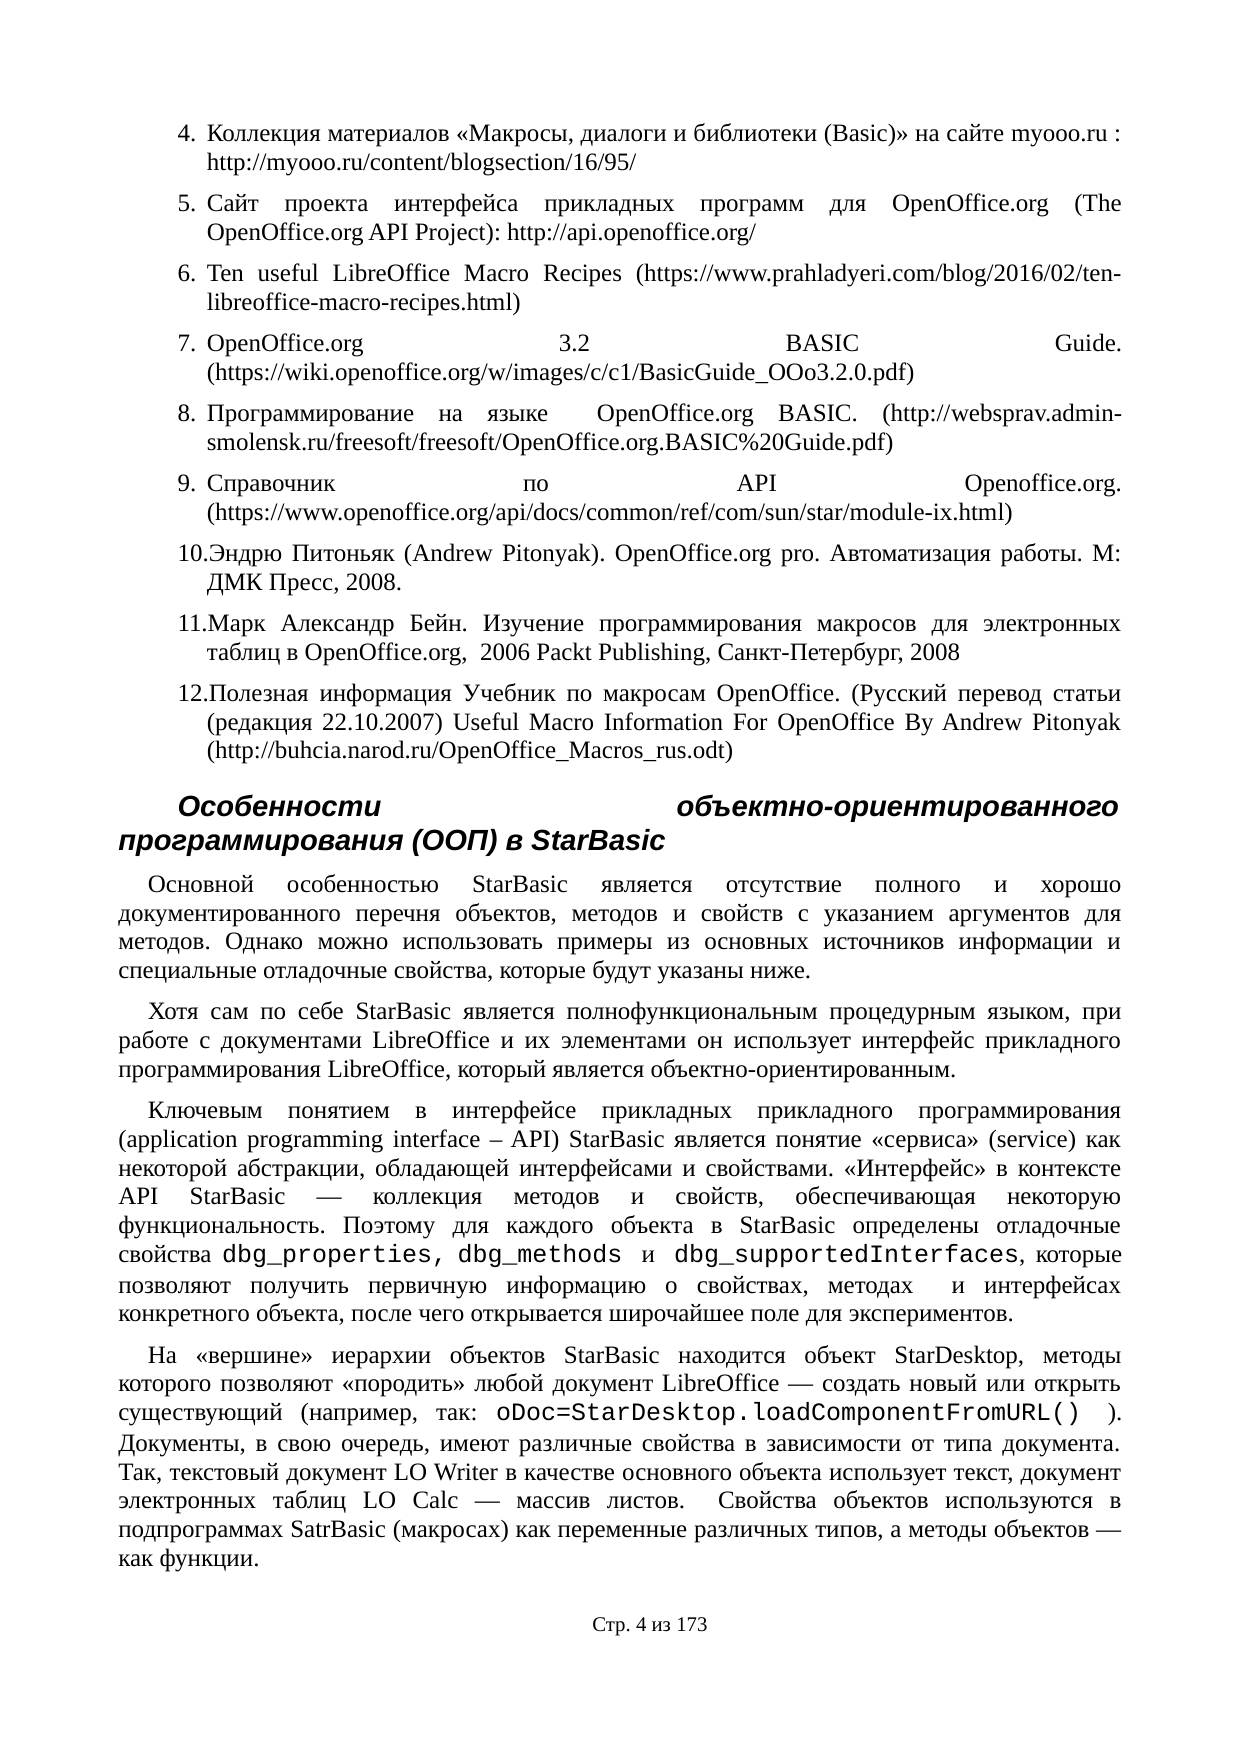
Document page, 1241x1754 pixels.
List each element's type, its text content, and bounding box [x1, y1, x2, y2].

list Марк Александр Бейн. Изучение программирования макросов для электронных таблиц в OpenOffice.org, 2006 Packt Publishing, Санкт-Петербург, 2008 [177, 608, 1122, 666]
text Ключевым понятием в интерфейсе прикладных прикладного программирования (application programming interface – API) StarBasic является понятие «сервиса» (service) как некоторой абстракции, обладающей интерфейсами и свойствами. «Интерфейс» в контексте API StarBasic — коллекция методов и свойств, обеспечивающая некоторую функциональность. Поэтому для каждого объекта в StarBasic определены отладочные свойства dbg_properties, dbg_methods и dbg_supportedInterfaces, которые позволяют получить первичную информацию о свойствах, методах и интерфейсах конкретного объекта, после чего открывается широчайшее поле для экспериментов. [118, 1095, 1122, 1327]
list Полезная информация Учебник по макросам OpenOffice. (Русский перевод статьи (редакция 22.10.2007) Useful Macro Information For OpenOffice By Andrew Pitonyak (http://buhcia.narod.ru/OpenOffice_Macros_rus.odt) [177, 678, 1122, 764]
text На «вершине» иерархии объектов StarBasic находится объект StarDesktop, методы которого позволяют «породить» любой документ LibreOffice — создать новый или открыть существующий (например, так: oDoc=StarDesktop.loadComponentFromURL() ). Документы, в свою очередь, имеют различные свойства в зависимости от типа документа. Так, текстовый документ LO Writer в качестве основного объекта использует текст, документ электронных таблиц LO Calc — массив листов. Свойства объектов используются в подпрограммах SatrBasic (макросах) как переменные различных типов, а методы объектов — как функции. [118, 1340, 1122, 1572]
list Эндрю Питоньяк (Andrew Pitonyak). OpenOffice.org pro. Автоматизация работы. М: ДМК Пресс, 2008. [177, 538, 1122, 596]
list Ten useful LibreOffice Macro Recipes (https://www.prahladyeri.com/blog/2016/02/ten-libreoffice-macro-recipes.html) [177, 258, 1122, 316]
list OpenOffice.org 3.2 BASIC Guide. (https://wiki.openoffice.org/w/images/c/c1/BasicGuide_OOo3.2.0.pdf) [177, 328, 1122, 386]
list Справочник по API Openoffice.org. (https://www.openoffice.org/api/docs/common/ref/com/sun/star/module-ix.html) [177, 468, 1122, 526]
text Основной особенностью StarBasic является отсутствие полного и хорошо документированного перечня объектов, методов и свойств с указанием аргументов для методов. Однако можно использовать примеры из основных источников информации и специальные отладочные свойства, которые будут указаны ниже. [118, 869, 1122, 984]
subtitle Особенности объектно-ориентированного программирования (ООП) в StarBasic [118, 789, 1122, 856]
list Сайт проекта интерфейса прикладных программ для OpenOffice.org (The OpenOffice.org API Project): http://api.openoffice.org/ [177, 188, 1122, 246]
list Коллекция материалов «Макросы, диалоги и библиотеки (Basic)» на сайте myooo.ru : http://myooo.ru/content/blogsection/16/95/ [177, 118, 1122, 176]
text Хотя сам по себе StarBasic является полнофункциональным процедурным языком, при работе с документами LibreOffice и их элементами он использует интерфейс прикладного программирования LibreOffice, который является объектно-ориентированным. [118, 996, 1122, 1083]
list Программирование на языке OpenOffice.org BASIC. (http://websprav.admin-smolensk.ru/freesoft/freesoft/OpenOffice.org.BASIC%20Guide.pdf) [177, 398, 1122, 456]
